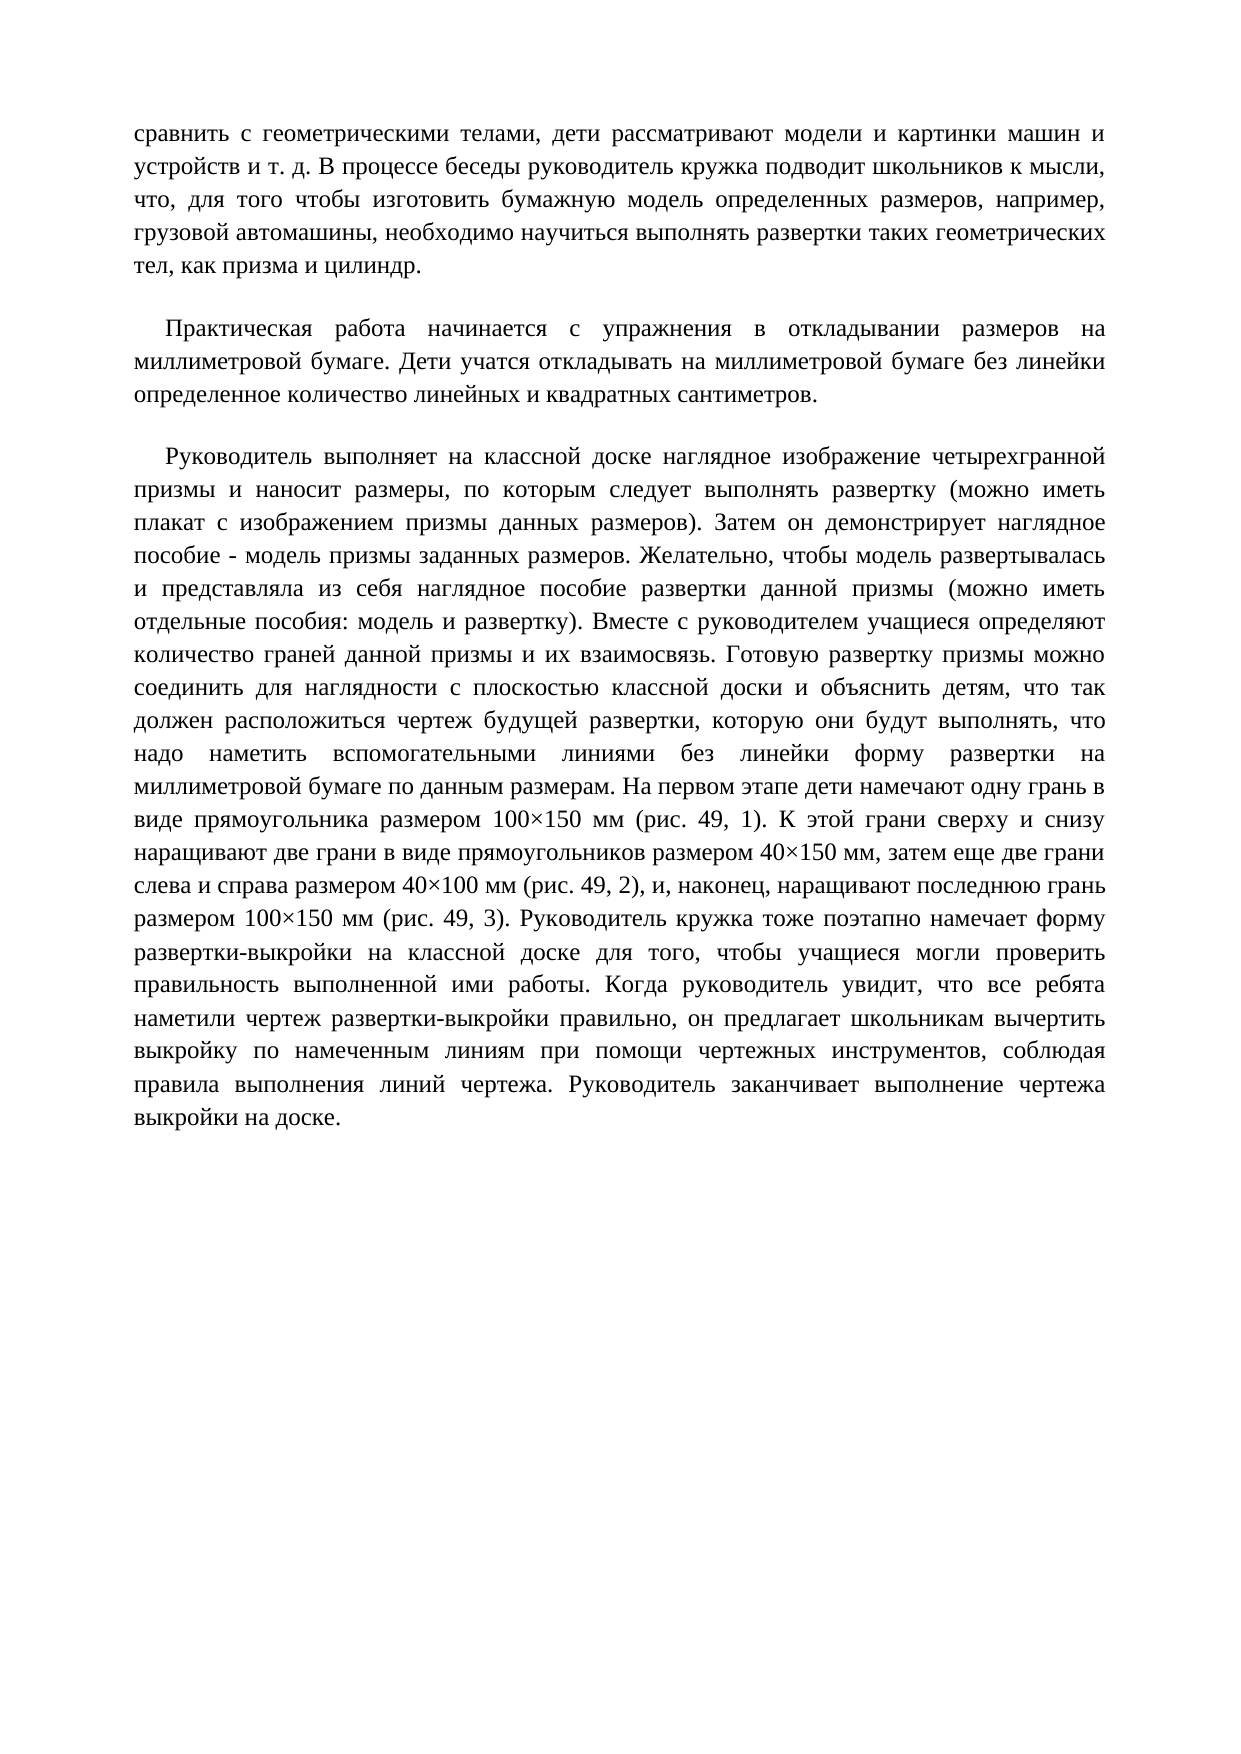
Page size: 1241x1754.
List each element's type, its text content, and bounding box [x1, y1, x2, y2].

text сравнить с геометрическими телами, дети рассматривают модели и картинки машин и устройств и т. д. В процессе беседы руководитель кружка подводит школьников к мысли, что, для того чтобы изготовить бумажную модель определенных размеров, например, грузовой автомашины, необходимо научиться выполнять развертки таких геометрических тел, как призма и цилиндр. [134, 118, 1106, 279]
text Практическая работа начинается с упражнения в откладывании размеров на миллиметровой бумаге. Дети учатся откладывать на миллиметровой бумаге без линейки определенное количество линейных и квадратных сантиметров. [134, 313, 1106, 407]
text Руководитель выполняет на классной доске наглядное изображение четырехгранной призмы и наносит размеры, по которым следует выполнять развертку (можно иметь плакат с изображением призмы данных размеров). Затем он демонстрирует наглядное пособие - модель призмы заданных размеров. Желательно, чтобы модель развертывалась и представляла из себя наглядное пособие развертки данной призмы (можно иметь отдельные пособия: модель и развертку). Вместе с руководителем учащиеся определяют количество граней данной призмы и их взаимосвязь. Готовую развертку призмы можно соединить для наглядности с плоскостью классной доски и объяснить детям, что так должен расположиться чертеж будущей развертки, которую они будут выполнять, что надо наметить вспомогательными линиями без линейки форму развертки на миллиметровой бумаге по данным размерам. На первом этапе дети намечают одну грань в виде прямоугольника размером 100×150 мм (рис. 49, 1). К этой грани сверху и снизу наращивают две грани в виде прямоугольников размером 40×150 мм, затем еще две грани слева и справа размером 40×100 мм (рис. 49, 2), и, наконец, наращивают последнюю грань размером 100×150 мм (рис. 49, 3). Руководитель кружка тоже поэтапно намечает форму развертки-выкройки на классной доске для того, чтобы учащиеся могли проверить правильность выполненной ими работы. Когда руководитель увидит, что все ребята наметили чертеж развертки-выкройки правильно, он предлагает школьникам вычертить выкройку по намеченным линиям при помощи чертежных инструментов, соблюдая правила выполнения линий чертежа. Руководитель заканчивает выполнение чертежа выкройки на доске. [134, 441, 1106, 1130]
